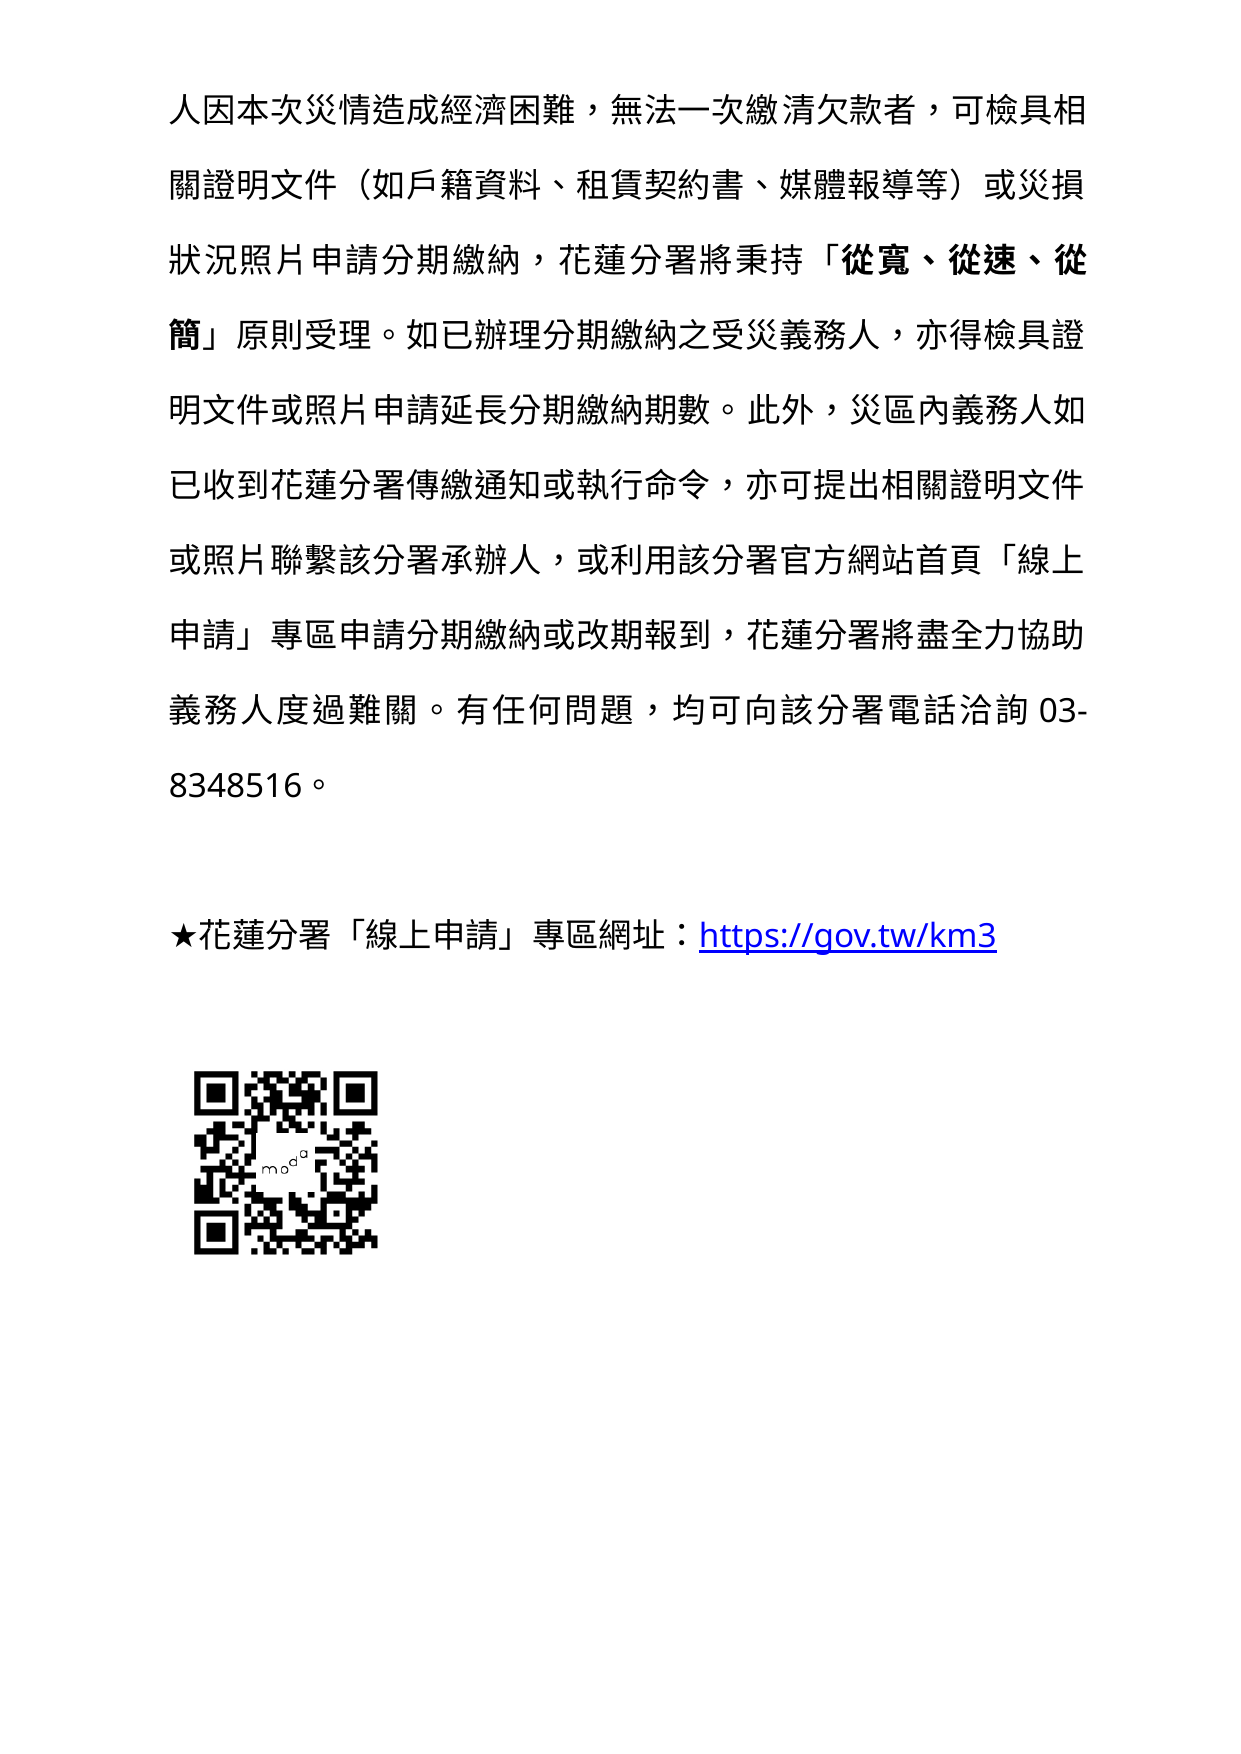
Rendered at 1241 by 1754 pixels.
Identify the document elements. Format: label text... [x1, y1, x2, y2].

text ★花蓮分署「線上申請」專區網址：https://gov.tw/km3 [169, 896, 1087, 971]
text 人因本次災情造成經濟困難，無法一次繳清欠款者，可檢具相關證明文件（如戶籍資料、租賃契約書、媒體報導等）或災損狀況照片申請分期繳納，花蓮分署將秉持「從寬、從速、從簡」原則受理。如已辦理分期繳納之受災義務人，亦得檢具證明文件或照片申請延長分期繳納期數。此外，災區內義務人如已收到花蓮分署傳繳通知或執行命令，亦可提出相關證明文件或照片聯繫該分署承辦人，或利用該分署官方網站首頁「線上申請」專區申請分期繳納或改期報到，花蓮分署將盡全力協助義務人度過難關。有任何問題，均可向該分署電話洽詢03-8348516。 [169, 71, 1087, 821]
picture [168, 1045, 402, 1279]
